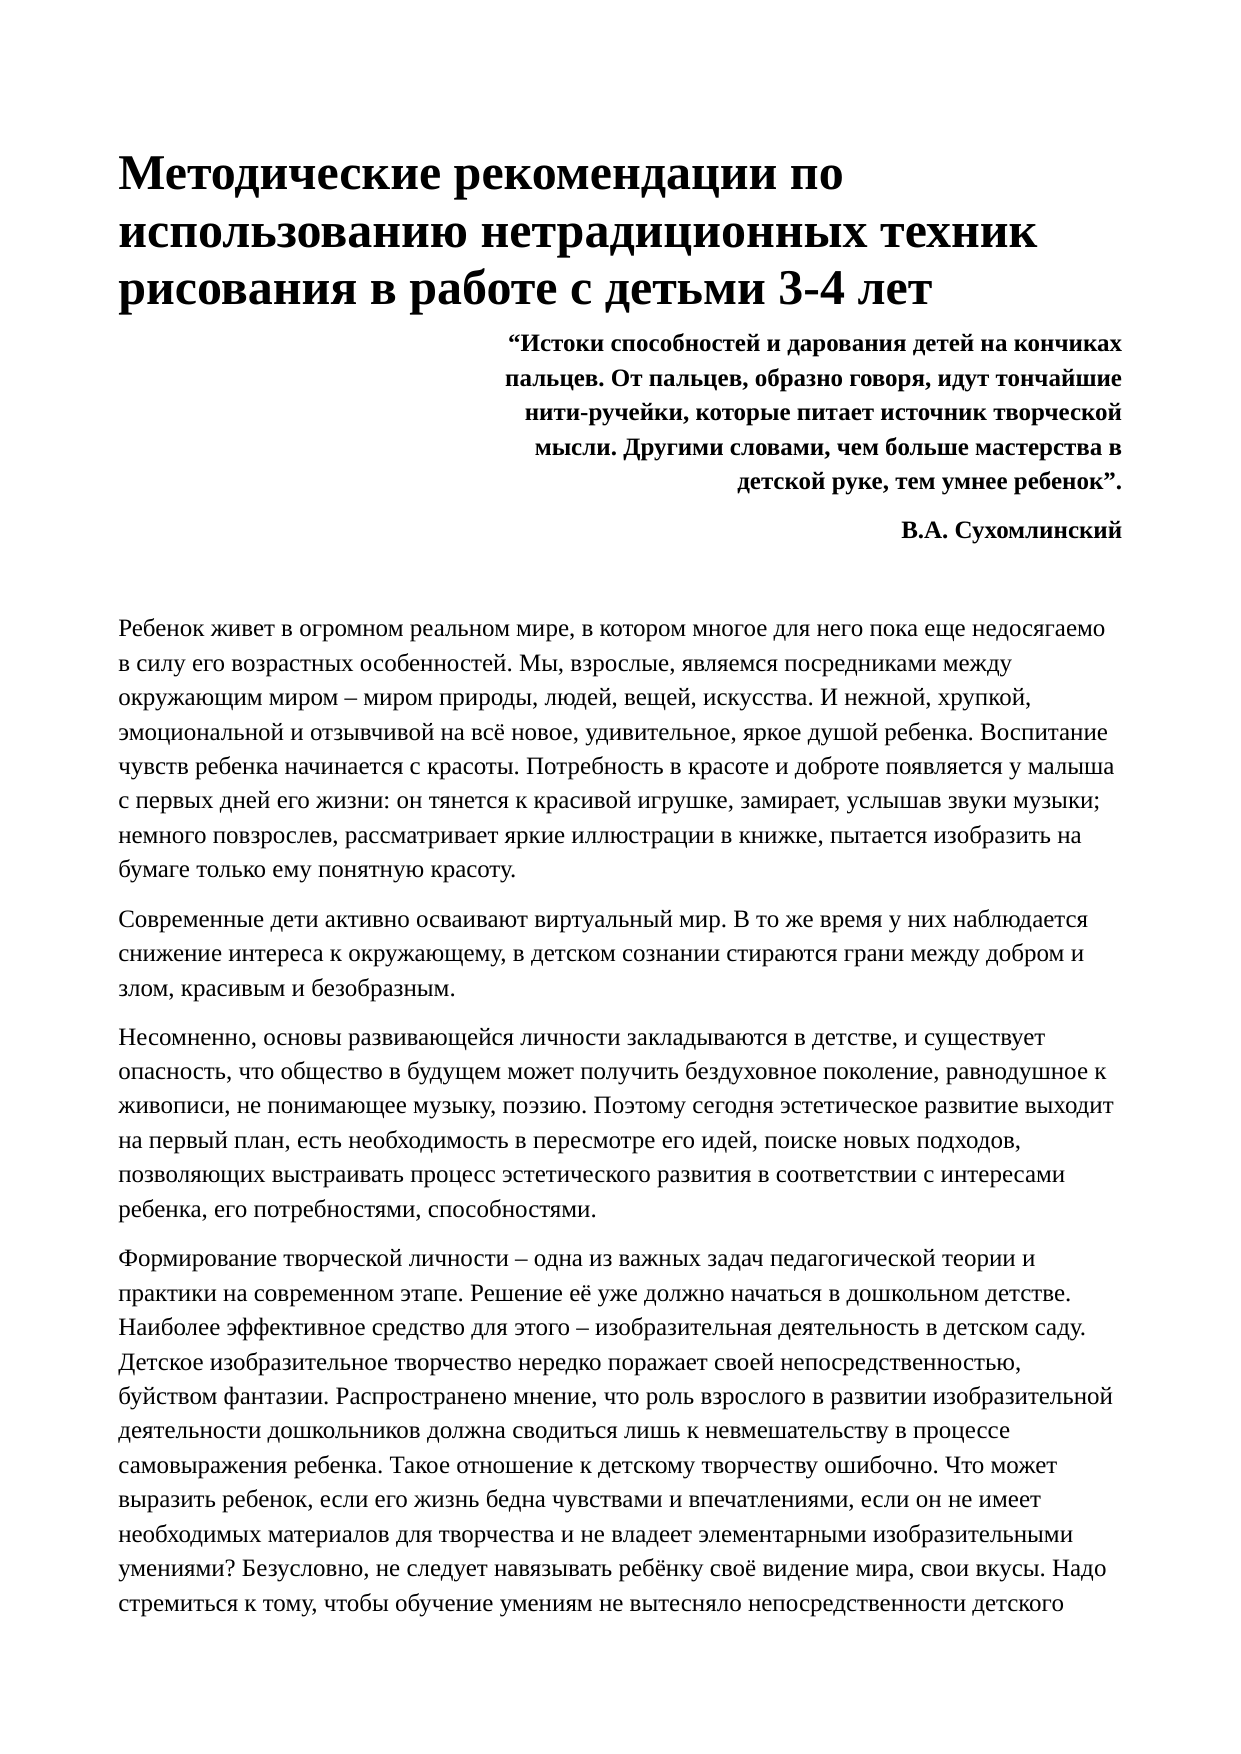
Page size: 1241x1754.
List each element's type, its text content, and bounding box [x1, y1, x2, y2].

text Ребенок живет в огромном реальном мире, в котором многое для него пока еще недосягаемо в силу его возрастных особенностей. Мы, взрослые, являемся посредниками между окружающим миром – миром природы, людей, вещей, искусства. И нежной, хрупкой, эмоциональной и отзывчивой на всё новое, удивительное, яркое душой ребенка. Воспитание чувств ребенка начинается с красоты. Потребность в красоте и доброте появляется у малыша с первых дней его жизни: он тянется к красивой игрушке, замирает, услышав звуки музыки; немного повзрослев, рассматривает яркие иллюстрации в книжке, пытается изобразить на бумаге только ему понятную красоту. [118, 613, 1122, 883]
text Несомненно, основы развивающейся личности закладываются в детстве, и существует опасность, что общество в будущем может получить бездуховное поколение, равнодушное к живописи, не понимающее музыку, поэзию. Поэтому сегодня эстетическое развитие выходит на первый план, есть необходимость в пересмотре его идей, поиске новых подходов, позволяющих выстраивать процесс эстетического развития в соответствии с интересами ребенка, его потребностями, способностями. [118, 1022, 1122, 1223]
text “Истоки способностей и дарования детей на кончиках пальцев. От пальцев, образно говоря, идут тончайшие нити-ручейки, которые питает источник творческой мысли. Другими словами, чем больше мастерства в детской руке, тем умнее ребенок”. [490, 328, 1122, 495]
text Формирование творческой личности – одна из важных задач педагогической теории и практики на современном этапе. Решение её уже должно начаться в дошкольном детстве. Наиболее эффективное средство для этого – изобразительная деятельность в детском саду. Детское изобразительное творчество нередко поражает своей непосредственностью, буйством фантазии. Распространено мнение, что роль взрослого в развитии изобразительной деятельности дошкольников должна сводиться лишь к невмешательству в процессе самовыражения ребенка. Такое отношение к детскому творчеству ошибочно. Что может выразить ребенок, если его жизнь бедна чувствами и впечатлениями, если он не имеет необходимых материалов для творчества и не владеет элементарными изобразительными умениями? Безусловно, не следует навязывать ребёнку своё видение мира, свои вкусы. Надо стремиться к тому, чтобы обучение умениям не вытесняло непосредственности детского [118, 1243, 1122, 1617]
text Современные дети активно осваивают виртуальный мир. В то же время у них наблюдается снижение интереса к окружающему, в детском сознании стираются грани между добром и злом, красивым и безобразным. [118, 904, 1122, 1001]
text В.А. Сухомлинский [490, 515, 1122, 544]
subtitle Методические рекомендации по использованию нетрадиционных техник рисования в работе с детьми 3-4 лет [118, 143, 1122, 316]
